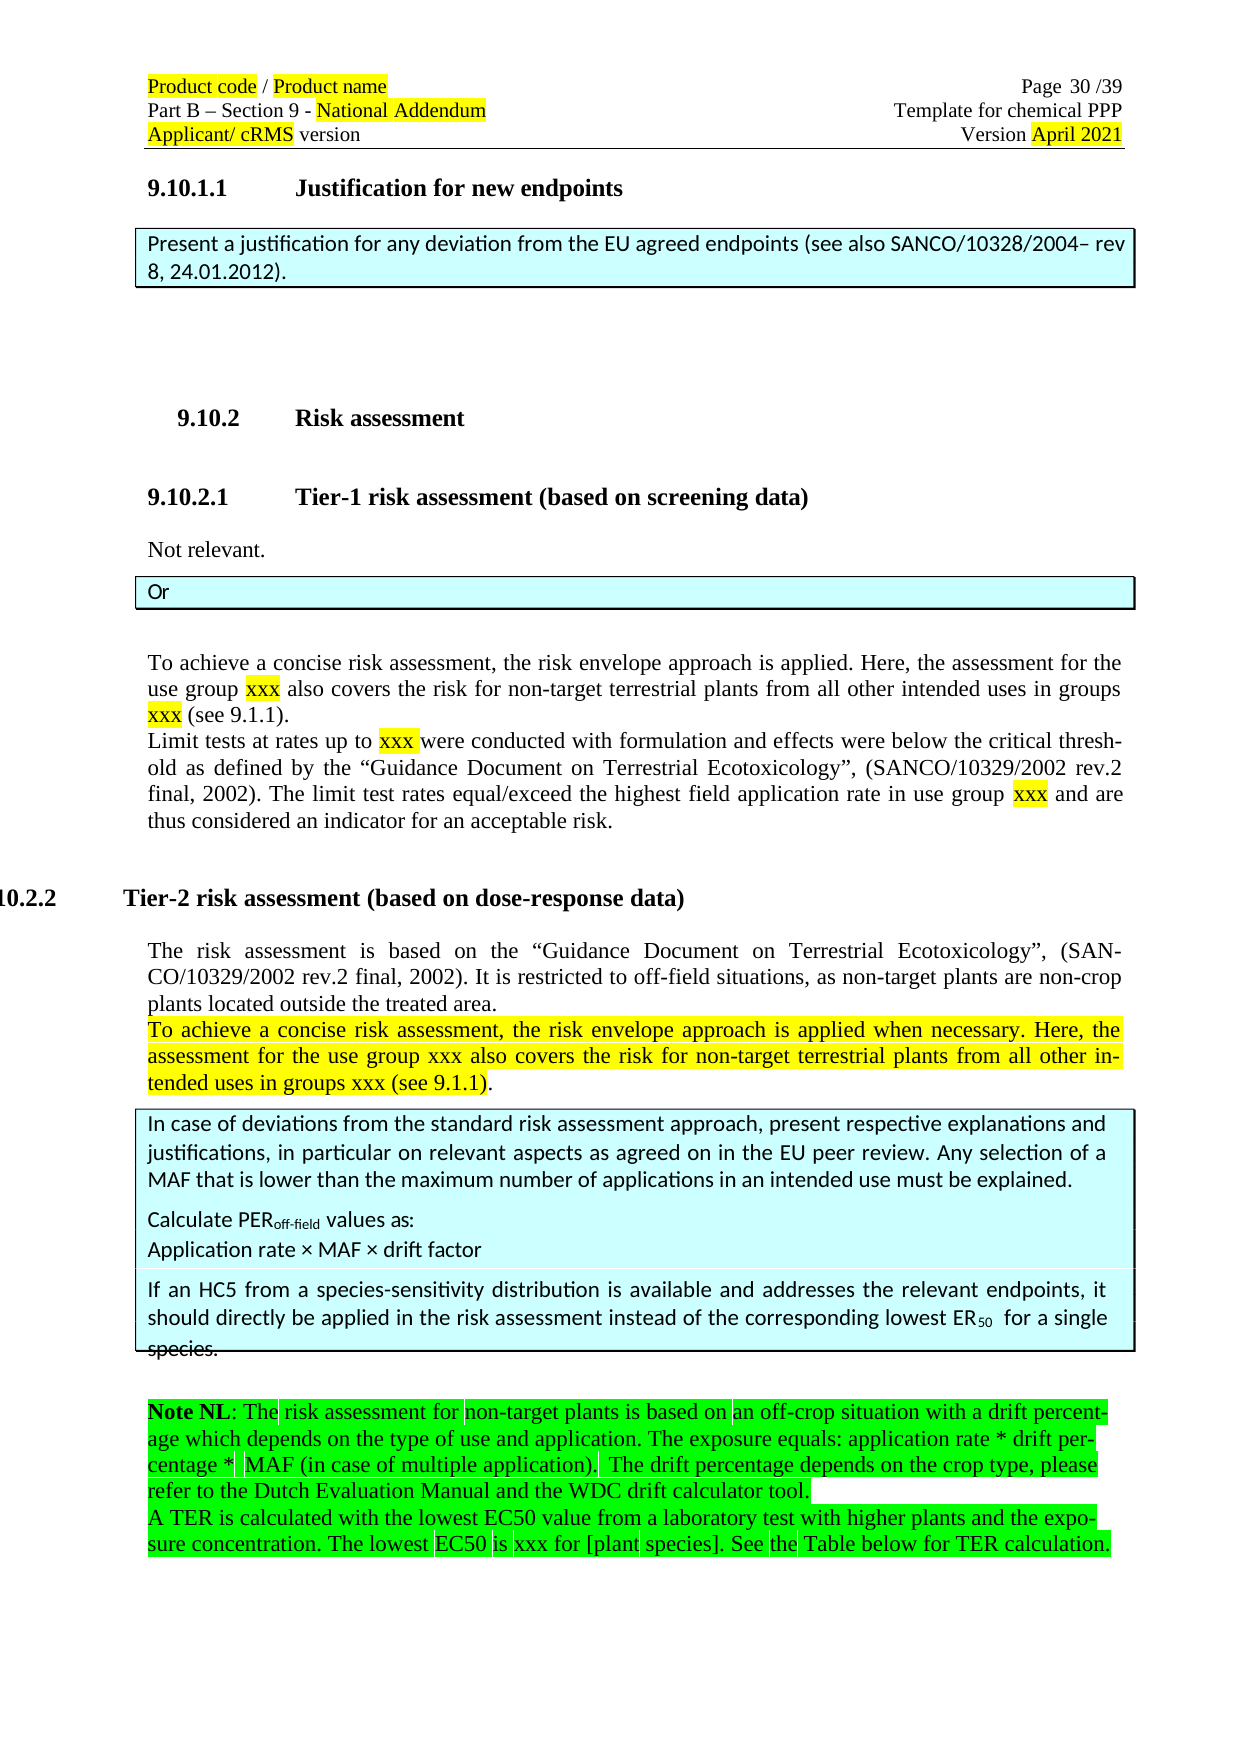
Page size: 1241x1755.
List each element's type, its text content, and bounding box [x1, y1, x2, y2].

list Risk assessment [177, 403, 1147, 432]
list Tier-2 risk assessment (based on dose-response data) [0, 883, 1147, 912]
subtitle 9.10.1.1 Justification for new endpoints [147, 173, 1147, 202]
text Limit tests at rates up to xxx were conducted with formulation and effects were below the critical thresh- old as defined by the “Guidance Document on Terrestrial Ecotoxicology”, (SANCO/10329/2002 rev.2 final, 2002). The limit test rates equal/exceed the highest field application rate in use group xxx and are thus considered an indicator for an acceptable risk. [147, 728, 1123, 833]
text A TER is calculated with the lowest EC50 value from a laboratory test with higher plants and the expo- sure concentration. The lowest EC50 is xxx for [plant species]. See the Table below for TER calculation. [147, 1504, 1123, 1557]
text To achieve a concise risk assessment, the risk envelope approach is applied. Here, the assessment for the use group xxx also covers the risk for non-target terrestrial plants from all other intended uses in groups xxx (see 9.1.1). [147, 648, 1123, 728]
text Note NL: The risk assessment for non-target plants is based on an off-crop situation with a drift percent- age which depends on the type of use and application. The exposure equals: application rate * drift per- centage * MAF (in case of multiple application). The drift percentage depends on the crop type, please refer to the Dutch Evaluation Manual and the WDC drift calculator tool. [147, 1398, 1123, 1504]
list Tier-1 risk assessment (based on screening data) [147, 482, 1147, 511]
text Not relevant. [147, 536, 1147, 562]
text To achieve a concise risk assessment, the risk envelope approach is applied when necessary. Here, the assessment for the use group xxx also covers the risk for non-target terrestrial plants from all other in- tended uses in groups xxx (see 9.1.1). [147, 1016, 1123, 1095]
text The risk assessment is based on the “Guidance Document on Terrestrial Ecotoxicology”, (SAN- CO/10329/2002 rev.2 final, 2002). It is restricted to off-field situations, as non-target plants are non-crop plants located outside the treated area. [147, 937, 1123, 1016]
